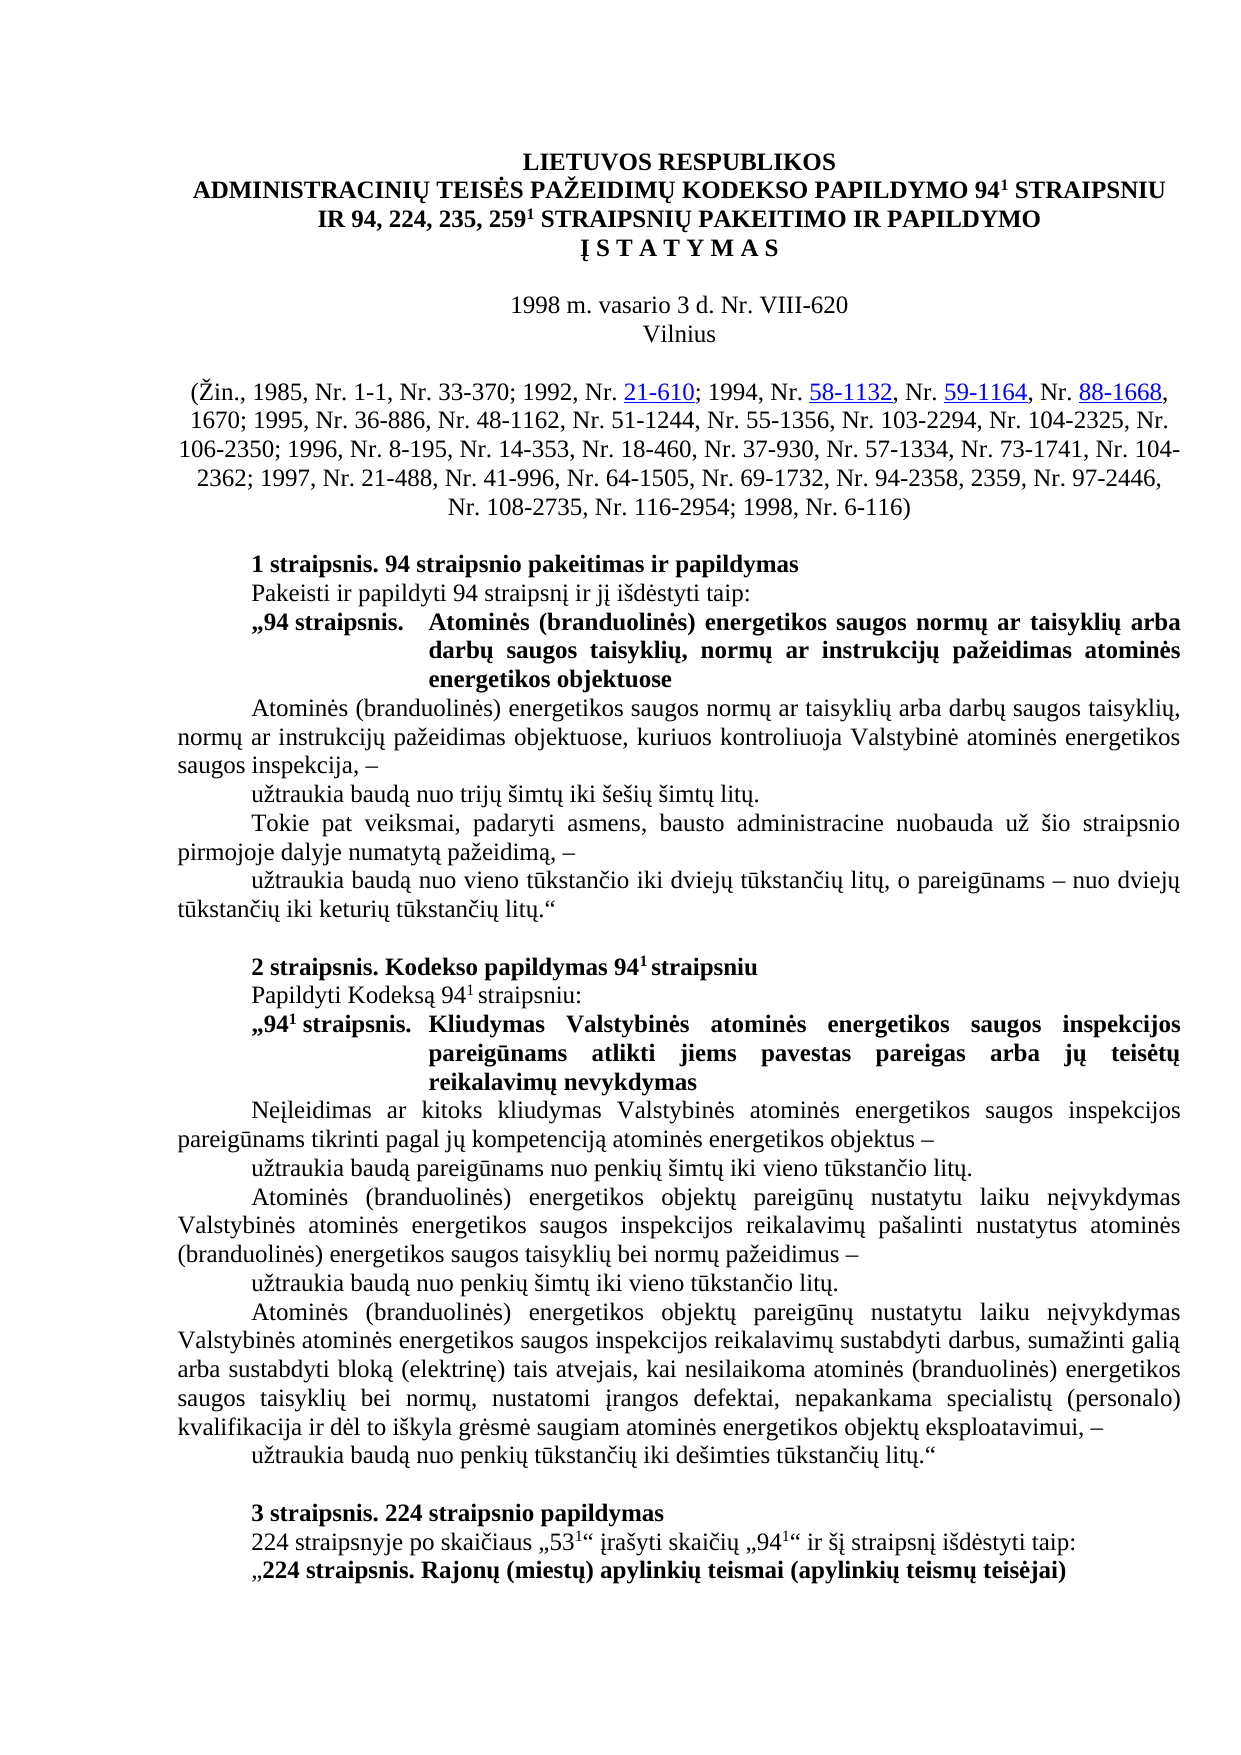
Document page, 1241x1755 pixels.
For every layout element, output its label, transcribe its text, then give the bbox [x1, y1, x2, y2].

text (Žin., 1985, Nr. 1-1, Nr. 33-370; 1992, Nr. 21-610; 1994, Nr. 58-1132, Nr. 59-1164, Nr. 88-1668, 1670; 1995, Nr. 36-886, Nr. 48-1162, Nr. 51-1244, Nr. 55-1356, Nr. 103-2294, Nr. 104-2325, Nr. 106-2350; 1996, Nr. 8-195, Nr. 14-353, Nr. 18-460, Nr. 37-930, Nr. 57-1334, Nr. 73-1741, Nr. 104-2362; 1997, Nr. 21-488, Nr. 41-996, Nr. 64-1505, Nr. 69-1732, Nr. 94-2358, 2359, Nr. 97-2446, Nr. 108-2735, Nr. 116-2954; 1998, Nr. 6-116) [177, 377, 1181, 521]
text užtraukia baudą nuo trijų šimtų iki šešių šimtų litų. [177, 779, 1181, 808]
text Vilnius [177, 319, 1181, 348]
text Atominės (branduolinės) energetikos objektų pareigūnų nustatytu laiku neįvykdymas Valstybinės atominės energetikos saugos inspekcijos reikalavimų sustabdyti darbus, sumažinti galią arba sustabdyti bloką (elektrinę) tais atvejais, kai nesilaikoma atominės (branduolinės) energetikos saugos taisyklių bei normų, nustatomi įrangos defektai, nepakankama specialistų (personalo) kvalifikacija ir dėl to iškyla grėsmė saugiam atominės energetikos objektų eksploatavimui, – [177, 1297, 1181, 1441]
text 2 straipsnis. Kodekso papildymas 941 straipsniu [177, 952, 1181, 981]
text „94 straipsnis. Atominės (branduolinės) energetikos saugos normų ar taisyklių arba darbų saugos taisyklių, normų ar instrukcijų pažeidimas atominės energetikos objektuose [251, 607, 1181, 693]
text Atominės (branduolinės) energetikos objektų pareigūnų nustatytu laiku neįvykdymas Valstybinės atominės energetikos saugos inspekcijos reikalavimų pašalinti nustatytus atominės (branduolinės) energetikos saugos taisyklių bei normų pažeidimus – [177, 1182, 1181, 1268]
text užtraukia baudą pareigūnams nuo penkių šimtų iki vieno tūkstančio litų. [177, 1153, 1181, 1182]
text Neįleidimas ar kitoks kliudymas Valstybinės atominės energetikos saugos inspekcijos pareigūnams tikrinti pagal jų kompetenciją atominės energetikos objektus – [177, 1096, 1181, 1153]
text Pakeisti ir papildyti 94 straipsnį ir jį išdėstyti taip: [177, 578, 1181, 607]
text „941 straipsnis. Kliudymas Valstybinės atominės energetikos saugos inspekcijos pareigūnams atlikti jiems pavestas pareigas arba jų teisėtų reikalavimų nevykdymas [251, 1009, 1181, 1096]
text užtraukia baudą nuo penkių šimtų iki vieno tūkstančio litų. [177, 1268, 1181, 1297]
text Papildyti Kodeksą 941 straipsniu: [177, 981, 1181, 1009]
text Į S T A T Y M A S [177, 233, 1181, 262]
text 1998 m. vasario 3 d. Nr. VIII-620 [177, 291, 1181, 319]
text Atominės (branduolinės) energetikos saugos normų ar taisyklių arba darbų saugos taisyklių, normų ar instrukcijų pažeidimas objektuose, kuriuos kontroliuoja Valstybinė atominės energetikos saugos inspekcija, – [177, 693, 1181, 779]
text Tokie pat veiksmai, padaryti asmens, bausto administracine nuobauda už šio straipsnio pirmojoje dalyje numatytą pažeidimą, – [177, 808, 1181, 866]
text „224 straipsnis. Rajonų (miestų) apylinkių teismai (apylinkių teismų teisėjai) [177, 1556, 1181, 1584]
text 3 straipsnis. 224 straipsnio papildymas [177, 1498, 1181, 1527]
text ADMINISTRACINIŲ TEISĖS PAŽEIDIMŲ KODEKSO PAPILDYMO 941 STRAIPSNIU IR 94, 224, 235, 2591 STRAIPSNIŲ PAKEITIMO IR PAPILDYMO [177, 176, 1181, 233]
text 224 straipsnyje po skaičiaus „531“ įrašyti skaičių „941“ ir šį straipsnį išdėstyti taip: [177, 1527, 1181, 1556]
text užtraukia baudą nuo penkių tūkstančių iki dešimties tūkstančių litų.“ [177, 1441, 1181, 1469]
text LIETUVOS RESPUBLIKOS [177, 147, 1181, 176]
text užtraukia baudą nuo vieno tūkstančio iki dviejų tūkstančių litų, o pareigūnams – nuo dviejų tūkstančių iki keturių tūkstančių litų.“ [177, 866, 1181, 923]
text 1 straipsnis. 94 straipsnio pakeitimas ir papildymas [177, 549, 1181, 578]
